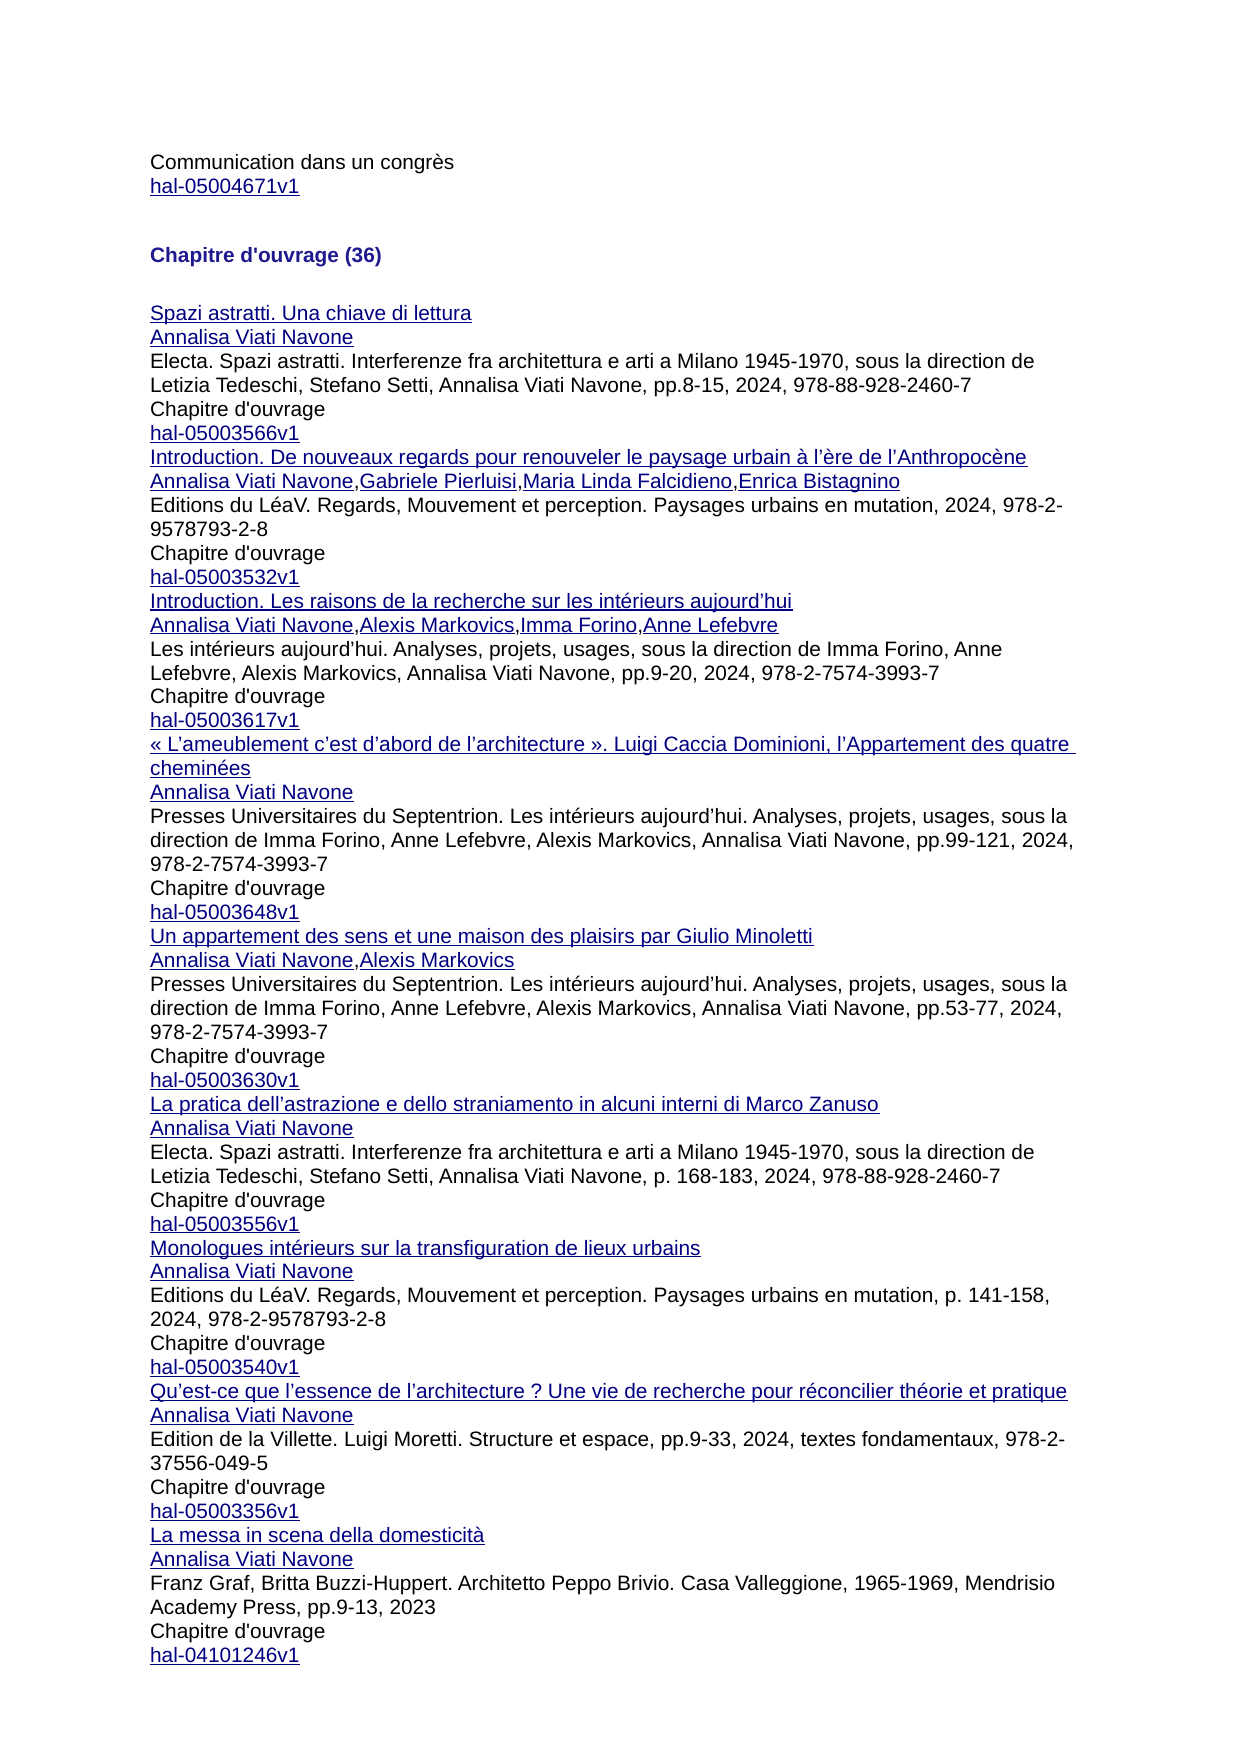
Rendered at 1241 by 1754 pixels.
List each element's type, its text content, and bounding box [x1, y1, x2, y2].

table_cell Monologues intérieurs sur la transfiguration de lieux urbains Annalisa Viati Navone Editions du LéaV. Regards, Mouvement et perception. Paysages urbains en mutation, p. 141-158, 2024, 978-2-9578793-2-8 Chapitre d'ouvrage hal-05003540v1 [150, 1235, 1090, 1379]
table_cell « L’ameublement c’est d’abord de l’architecture ». Luigi Caccia Dominioni, l’Appartement des quatre cheminées Annalisa Viati Navone Presses Universitaires du Septentrion. Les intérieurs aujourd’hui. Analyses, projets, usages, sous la direction de Imma Forino, Anne Lefebvre, Alexis Markovics, Annalisa Viati Navone, pp.99-121, 2024, 978-2-7574-3993-7 Chapitre d'ouvrage hal-05003648v1 [150, 732, 1090, 924]
table_header Spazi astratti. Una chiave di lettura Annalisa Viati Navone Electa. Spazi astratti. Interferenze fra architettura e arti a Milano 1945-1970, sous la direction de Letizia Tedeschi, Stefano Setti, Annalisa Viati Navone, pp.8-15, 2024, 978-88-928-2460-7 Chapitre d'ouvrage hal-05003566v1 [150, 301, 1090, 445]
table_cell La pratica dell’astrazione e dello straniamento in alcuni interni di Marco Zanuso Annalisa Viati Navone Electa. Spazi astratti. Interferenze fra architettura e arti a Milano 1945-1970, sous la direction de Letizia Tedeschi, Stefano Setti, Annalisa Viati Navone, p. 168-183, 2024, 978-88-928-2460-7 Chapitre d'ouvrage hal-05003556v1 [150, 1092, 1090, 1235]
table_cell Introduction. De nouveaux regards pour renouveler le paysage urbain à l’ère de l’Anthropocène Annalisa Viati Navone,Gabriele Pierluisi,Maria Linda Falcidieno,Enrica Bistagnino Editions du LéaV. Regards, Mouvement et perception. Paysages urbains en mutation, 2024, 978-2-9578793-2-8 Chapitre d'ouvrage hal-05003532v1 [150, 445, 1090, 588]
table_cell Qu’est-ce que l’essence de l’architecture ? Une vie de recherche pour réconcilier théorie et pratique Annalisa Viati Navone Edition de la Villette. Luigi Moretti. Structure et espace, pp.9-33, 2024, textes fondamentaux, 978-2-37556-049-5 Chapitre d'ouvrage hal-05003356v1 [150, 1379, 1090, 1523]
table_cell Communication dans un congrès hal-05004671v1 [150, 150, 1090, 198]
subtitle Chapitre d'ouvrage (36) [150, 243, 1090, 267]
table_cell Introduction. Les raisons de la recherche sur les intérieurs aujourd’hui Annalisa Viati Navone,Alexis Markovics,Imma Forino,Anne Lefebvre Les intérieurs aujourd’hui. Analyses, projets, usages, sous la direction de Imma Forino, Anne Lefebvre, Alexis Markovics, Annalisa Viati Navone, pp.9-20, 2024, 978-2-7574-3993-7 Chapitre d'ouvrage hal-05003617v1 [150, 589, 1090, 732]
table_cell La messa in scena della domesticità Annalisa Viati Navone Franz Graf, Britta Buzzi-Huppert. Architetto Peppo Brivio. Casa Valleggione, 1965-1969, Mendrisio Academy Press, pp.9-13, 2023 Chapitre d'ouvrage hal-04101246v1 [150, 1523, 1090, 1667]
table_cell Un appartement des sens et une maison des plaisirs par Giulio Minoletti Annalisa Viati Navone,Alexis Markovics Presses Universitaires du Septentrion. Les intérieurs aujourd’hui. Analyses, projets, usages, sous la direction de Imma Forino, Anne Lefebvre, Alexis Markovics, Annalisa Viati Navone, pp.53-77, 2024, 978-2-7574-3993-7 Chapitre d'ouvrage hal-05003630v1 [150, 924, 1090, 1092]
